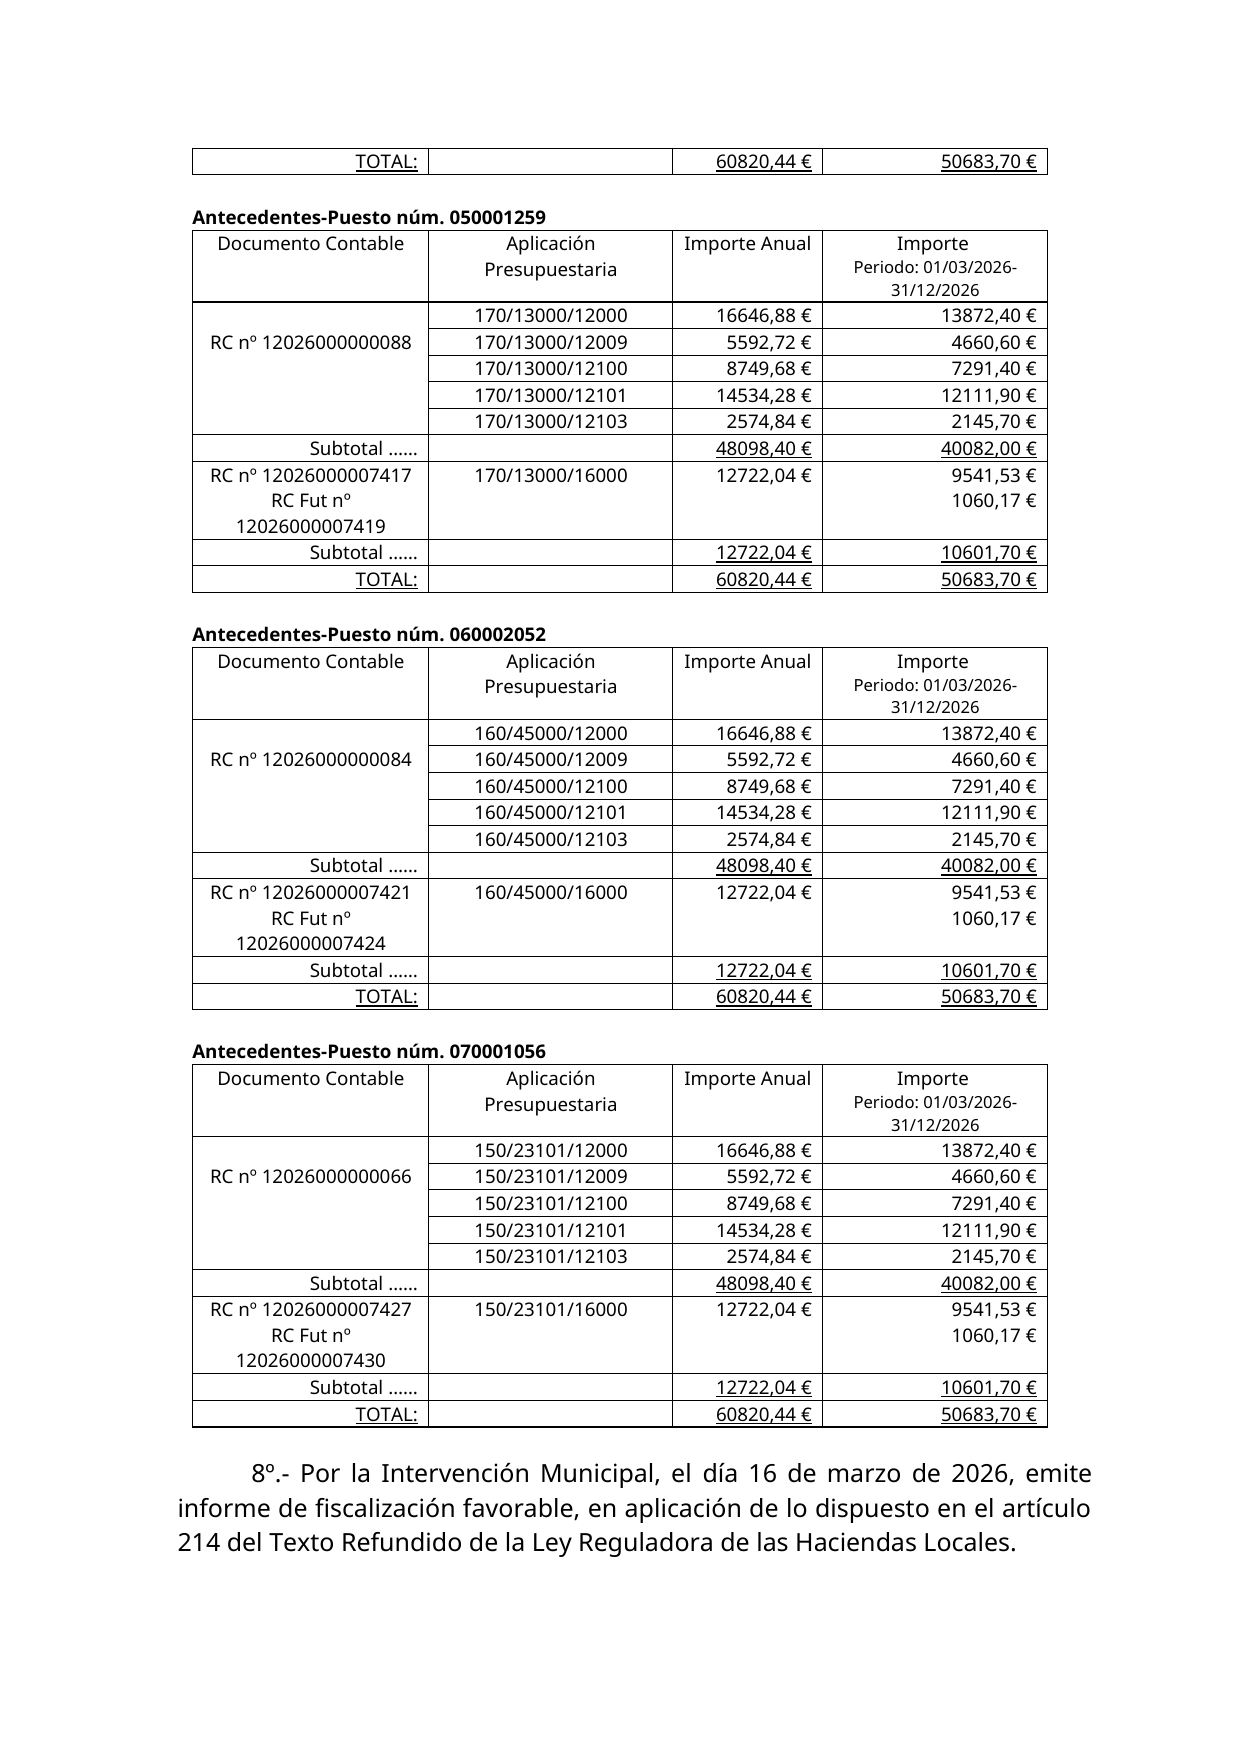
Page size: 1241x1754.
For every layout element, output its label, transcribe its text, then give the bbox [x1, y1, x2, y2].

table_cell 5592,72 € [673, 746, 822, 772]
table_cell Subtotal …… [193, 1374, 428, 1400]
table_cell [429, 1401, 672, 1426]
table_cell 9541,53 € 1060,17 € [823, 462, 1047, 538]
table_cell 40082,00 € [823, 435, 1047, 461]
table_cell 8749,68 € [673, 356, 822, 381]
table_cell 2574,84 € [673, 1244, 822, 1269]
table_cell [429, 149, 672, 174]
table_cell RC nº 12026000000088 [193, 328, 428, 354]
table_cell 4660,60 € [823, 1164, 1047, 1189]
table_cell [429, 853, 672, 878]
table_cell 14534,28 € [673, 1217, 822, 1242]
table_cell 8749,68 € [673, 1190, 822, 1216]
table_cell [429, 566, 672, 592]
table_cell RC nº 12026000007421 RC Fut nº 12026000007424 [193, 879, 428, 956]
table_cell 160/45000/12101 [429, 800, 672, 825]
text Antecedentes-Puesto núm. 050001259 [177, 204, 1063, 229]
text Antecedentes-Puesto núm. 070001056 [177, 1039, 1063, 1064]
table_cell 10601,70 € [823, 1374, 1047, 1400]
table_header Documento Contable [193, 648, 428, 719]
table_cell 50683,70 € [823, 1401, 1047, 1426]
table_cell 8749,68 € [673, 773, 822, 798]
table_cell TOTAL: [193, 149, 428, 174]
table_cell 12111,90 € [823, 1217, 1047, 1242]
table_cell 50683,70 € [823, 566, 1047, 592]
table_cell 12722,04 € [673, 1297, 822, 1373]
text 8º.- Por la Intervención Municipal, el día 16 de marzo de 2026, emite informe de fiscalización favorable, en aplicación de lo dispuesto en el artículo 214 del Texto Refundido de la Ley Reguladora de las Haciendas Locales. [177, 1456, 1093, 1558]
table_cell 170/13000/12009 [429, 329, 672, 354]
table_cell 14534,28 € [673, 382, 822, 408]
table_cell 10601,70 € [823, 540, 1047, 565]
table_cell [193, 303, 428, 328]
table_cell 50683,70 € [823, 149, 1047, 174]
table_cell 12722,04 € [673, 462, 822, 538]
table_cell 150/23101/12101 [429, 1217, 672, 1242]
table_cell 9541,53 € 1060,17 € [823, 1297, 1047, 1373]
table_cell [429, 984, 672, 1009]
table_cell 10601,70 € [823, 957, 1047, 982]
table_cell [429, 540, 672, 565]
table_cell 48098,40 € [673, 1270, 822, 1296]
table_cell 160/45000/16000 [429, 879, 672, 956]
table_cell 12111,90 € [823, 800, 1047, 825]
table_header Importe Anual [673, 648, 822, 719]
table_cell Subtotal …… [193, 540, 428, 565]
table_cell Subtotal …… [193, 435, 428, 461]
table_cell 12722,04 € [673, 1374, 822, 1400]
table_cell 150/23101/12103 [429, 1244, 672, 1269]
table_cell 50683,70 € [823, 984, 1047, 1009]
table_cell Subtotal …… [193, 853, 428, 878]
table_header Documento Contable [193, 1065, 428, 1136]
table_header Documento Contable [193, 231, 428, 301]
table_cell 5592,72 € [673, 329, 822, 354]
table_cell [193, 355, 428, 381]
table_cell 60820,44 € [673, 984, 822, 1009]
table_cell [193, 1243, 428, 1269]
table_cell [193, 825, 428, 852]
table_cell 14534,28 € [673, 800, 822, 825]
table_cell 13872,40 € [823, 720, 1047, 745]
table_cell 40082,00 € [823, 853, 1047, 878]
table_cell 2574,84 € [673, 826, 822, 852]
table_header Importe Periodo: 01/03/2026-31/12/2026 [823, 231, 1047, 301]
table_cell 5592,72 € [673, 1164, 822, 1189]
text Antecedentes-Puesto núm. 060002052 [177, 621, 1063, 647]
table_cell 12722,04 € [673, 879, 822, 956]
table_header Aplicación Presupuestaria [429, 648, 672, 719]
table_cell [429, 435, 672, 461]
table_cell [193, 408, 428, 434]
table_cell TOTAL: [193, 566, 428, 592]
table_cell 150/23101/16000 [429, 1297, 672, 1373]
table_cell [193, 772, 428, 798]
table_cell RC nº 12026000000066 [193, 1163, 428, 1189]
table_cell 60820,44 € [673, 566, 822, 592]
table_cell [429, 1270, 672, 1296]
table_cell 9541,53 € 1060,17 € [823, 879, 1047, 956]
table_cell 16646,88 € [673, 303, 822, 328]
table_cell RC nº 12026000000084 [193, 745, 428, 772]
table_cell 170/13000/12101 [429, 382, 672, 408]
table_cell 60820,44 € [673, 149, 822, 174]
table_cell 7291,40 € [823, 1190, 1047, 1216]
table_cell RC nº 12026000007427 RC Fut nº 12026000007430 [193, 1297, 428, 1373]
table_cell 16646,88 € [673, 720, 822, 745]
table_cell RC nº 12026000007417 RC Fut nº 12026000007419 [193, 462, 428, 538]
table_cell 13872,40 € [823, 303, 1047, 328]
table_cell 160/45000/12100 [429, 773, 672, 798]
table_cell 170/13000/16000 [429, 462, 672, 538]
table_cell [193, 799, 428, 825]
table_cell 12722,04 € [673, 540, 822, 565]
table_cell [429, 957, 672, 982]
table_cell 160/45000/12009 [429, 746, 672, 772]
table_cell [193, 381, 428, 408]
table_header Importe Anual [673, 231, 822, 301]
table_cell [429, 1374, 672, 1400]
table_cell TOTAL: [193, 984, 428, 1009]
table_cell 2145,70 € [823, 409, 1047, 434]
table_cell 12111,90 € [823, 382, 1047, 408]
table_cell 150/23101/12009 [429, 1164, 672, 1189]
table_cell 60820,44 € [673, 1401, 822, 1426]
table_header Importe Anual [673, 1065, 822, 1136]
table_cell 170/13000/12103 [429, 409, 672, 434]
table_cell 40082,00 € [823, 1270, 1047, 1296]
table_cell [193, 720, 428, 745]
table_cell 160/45000/12000 [429, 720, 672, 745]
table_header Aplicación Presupuestaria [429, 1065, 672, 1136]
table_cell Subtotal …… [193, 1270, 428, 1296]
table_cell 16646,88 € [673, 1137, 822, 1163]
table_cell 170/13000/12100 [429, 356, 672, 381]
table_cell 4660,60 € [823, 746, 1047, 772]
table_cell 150/23101/12100 [429, 1190, 672, 1216]
table_cell 2145,70 € [823, 826, 1047, 852]
table_header Importe Periodo: 01/03/2026-31/12/2026 [823, 648, 1047, 719]
table_cell 13872,40 € [823, 1137, 1047, 1163]
table_header Aplicación Presupuestaria [429, 231, 672, 301]
table_cell [193, 1216, 428, 1242]
table_cell [193, 1137, 428, 1163]
table_cell 7291,40 € [823, 773, 1047, 798]
table_cell 170/13000/12000 [429, 303, 672, 328]
table_header Importe Periodo: 01/03/2026-31/12/2026 [823, 1065, 1047, 1136]
table_cell 48098,40 € [673, 435, 822, 461]
table_cell Subtotal …… [193, 957, 428, 982]
table_cell 160/45000/12103 [429, 826, 672, 852]
table_cell 150/23101/12000 [429, 1137, 672, 1163]
table_cell 12722,04 € [673, 957, 822, 982]
table_cell TOTAL: [193, 1401, 428, 1426]
table_cell 2145,70 € [823, 1244, 1047, 1269]
table_cell 48098,40 € [673, 853, 822, 878]
table_cell 7291,40 € [823, 356, 1047, 381]
table_cell [193, 1189, 428, 1216]
table_cell 2574,84 € [673, 409, 822, 434]
table_cell 4660,60 € [823, 329, 1047, 354]
